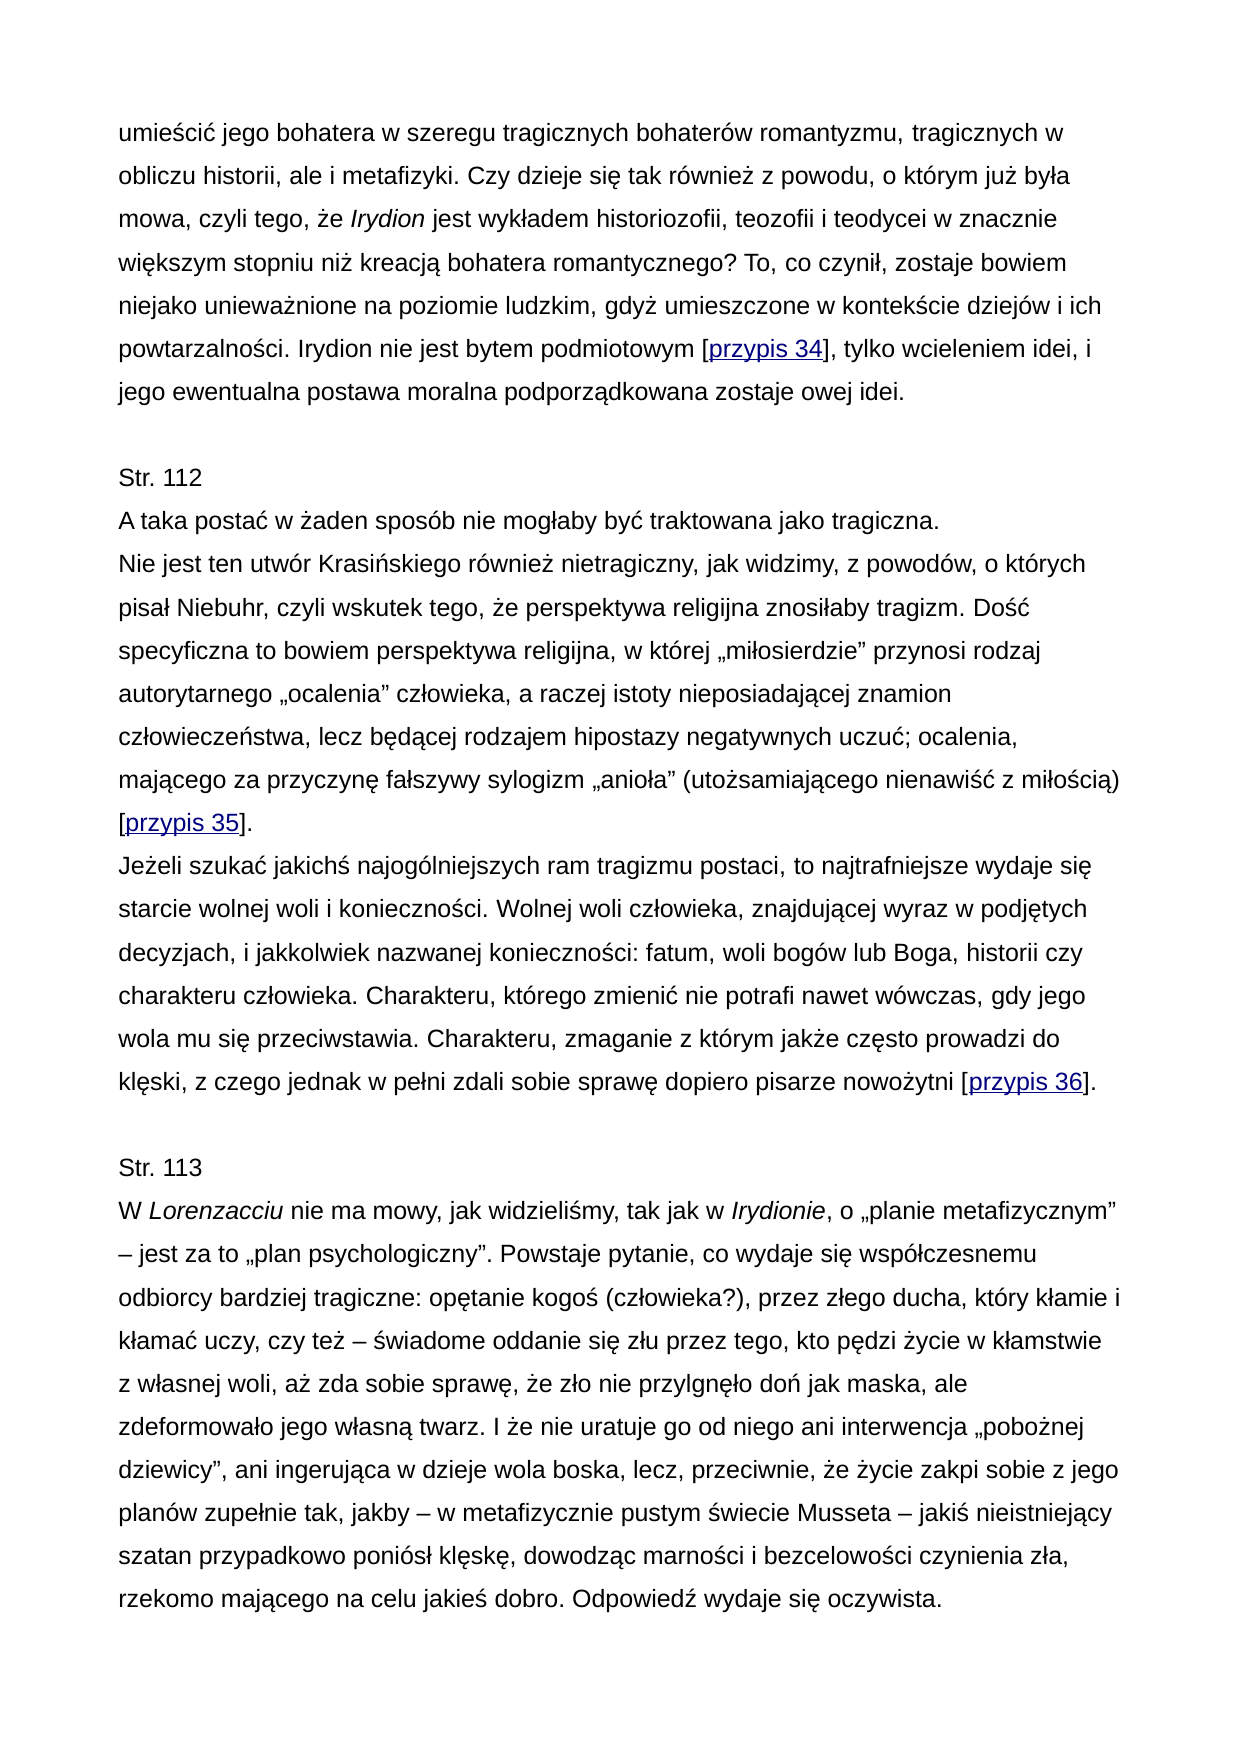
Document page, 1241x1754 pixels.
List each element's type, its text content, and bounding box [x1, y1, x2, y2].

text Nie jest ten utwór Krasińskiego również nietragiczny, jak widzimy, z powodów, o których pisał Niebuhr, czyli wskutek tego, że perspektywa religijna znosiłaby tragizm. Dość specyficzna to bowiem perspektywa religijna, w której „miłosierdzie” przynosi rodzaj autorytarnego „ocalenia” człowieka, a raczej istoty nieposiadającej znamion człowieczeństwa, lecz będącej rodzajem hipostazy negatywnych uczuć; ocalenia, mającego za przyczynę fałszywy sylogizm „anioła” (utożsamiającego nienawiść z miłością) [przypis 35]. [118, 549, 1122, 837]
text A taka postać w żaden sposób nie mogłaby być traktowana jako tragiczna. [118, 506, 1122, 535]
text Jeżeli szukać jakichś najogólniejszych ram tragizmu postaci, to najtrafniejsze wydaje się starcie wolnej woli i konieczności. Wolnej woli człowieka, znajdującej wyraz w podjętych decyzjach, i jakkolwiek nazwanej konieczności: fatum, woli bogów lub Boga, historii czy charakteru człowieka. Charakteru, którego zmienić nie potrafi nawet wówczas, gdy jego wola mu się przeciwstawia. Charakteru, zmaganie z którym jakże często prowadzi do klęski, z czego jednak w pełni zdali sobie sprawę dopiero pisarze nowożytni [przypis 36]. [118, 851, 1122, 1096]
text W Lorenzacciu nie ma mowy, jak widzieliśmy, tak jak w Irydionie, o „planie metafizycznym” – jest za to „plan psychologiczny”. Powstaje pytanie, co wydaje się współczesnemu odbiorcy bardziej tragiczne: opętanie kogoś (człowieka?), przez złego ducha, który kłamie i kłamać uczy, czy też – świadome oddanie się złu przez tego, kto pędzi życie w kłamstwie z własnej woli, aż zda sobie sprawę, że zło nie przylgnęło doń jak maska, ale zdeformowało jego własną twarz. I że nie uratuje go od niego ani interwencja „pobożnej dziewicy”, ani ingerująca w dzieje wola boska, lecz, przeciwnie, że życie zakpi sobie z jego planów zupełnie tak, jakby – w metafizycznie pustym świecie Musseta – jakiś nieistniejący szatan przypadkowo poniósł klęskę, dowodząc marności i bezcelowości czynienia zła, rzekomo mającego na celu jakieś dobro. Odpowiedź wydaje się oczywista. [118, 1196, 1122, 1613]
text umieścić jego bohatera w szeregu tragicznych bohaterów romantyzmu, tragicznych w obliczu historii, ale i metafizyki. Czy dzieje się tak również z powodu, o którym już była mowa, czyli tego, że Irydion jest wykładem historiozofii, teozofii i teodycei w znacznie większym stopniu niż kreacją bohatera romantycznego? To, co czynił, zostaje bowiem niejako unieważnione na poziomie ludzkim, gdyż umieszczone w kontekście dziejów i ich powtarzalności. Irydion nie jest bytem podmiotowym [przypis 34], tylko wcieleniem idei, i jego ewentualna postawa moralna podporządkowana zostaje owej idei. [118, 118, 1122, 406]
text Str. 112 [118, 463, 1122, 492]
text Str. 113 [118, 1153, 1122, 1182]
